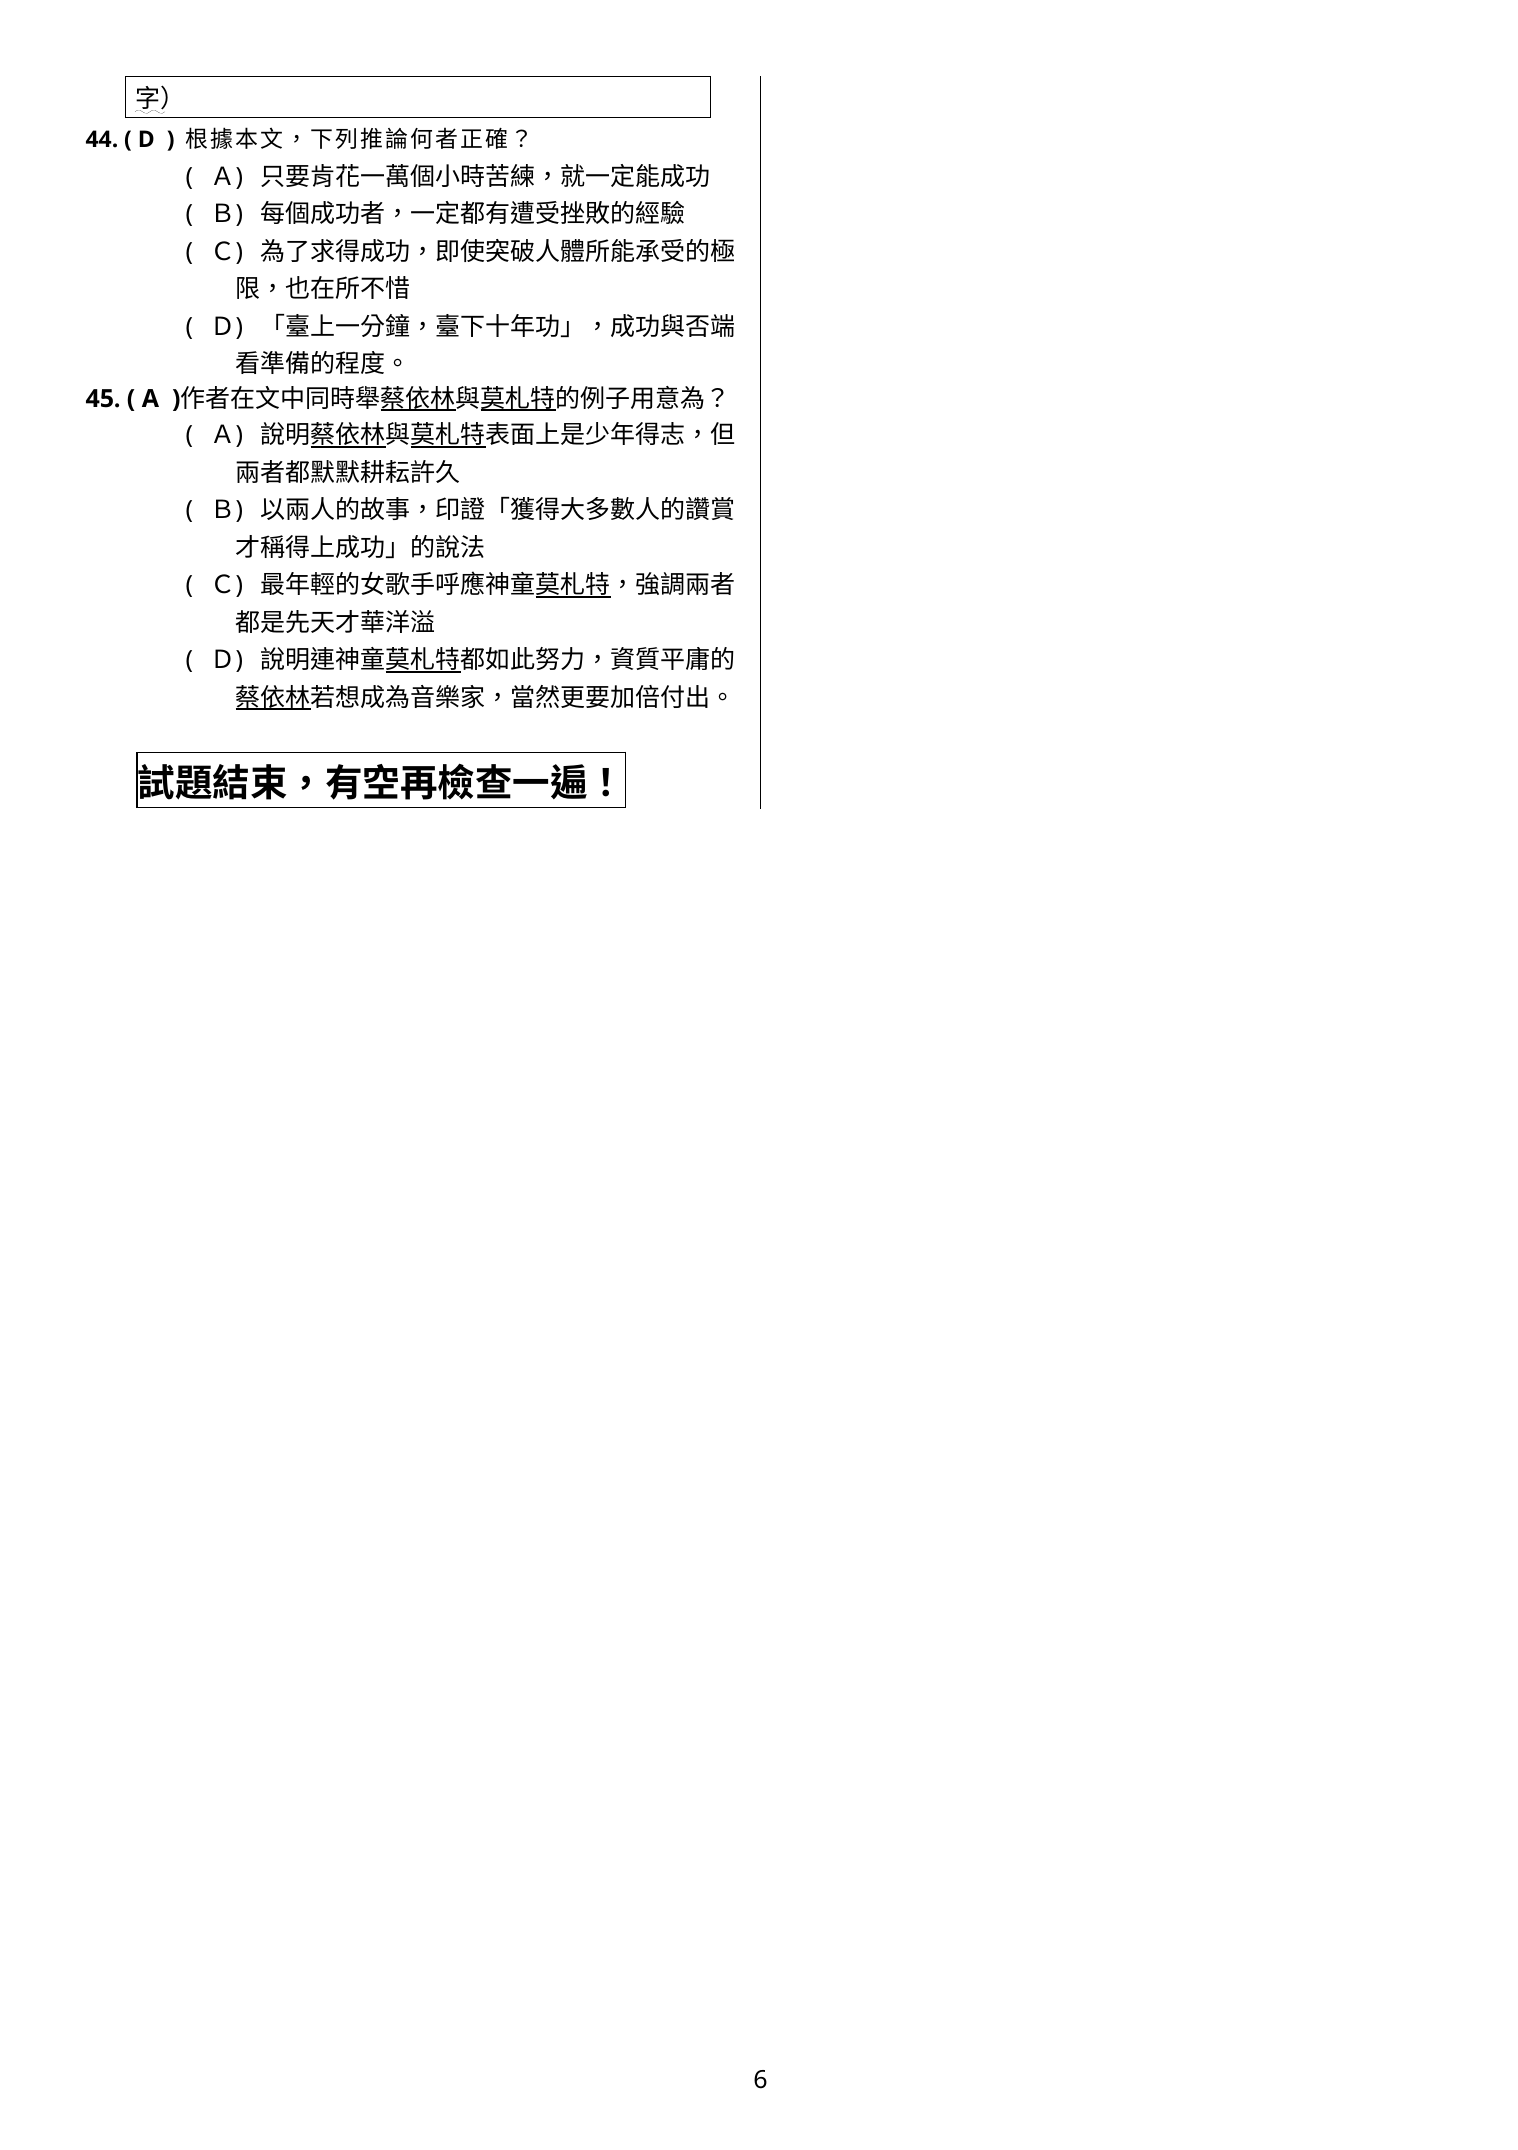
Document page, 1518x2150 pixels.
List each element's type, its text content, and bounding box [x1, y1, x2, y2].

text (Ｂ) 以兩人的故事，印證「獲得大多數人的讚賞才稱得上成功」的說法 [173, 489, 735, 564]
text (Ｄ) 說明連神童莫札特都如此努力，資質平庸的蔡依林若想成為音樂家，當然更要加倍付出。 [173, 639, 735, 714]
text 44. ( D )根據本文，下列推論何者正確？ [85, 118, 735, 156]
text 45. ( A )作者在文中同時舉蔡依林與莫札特的例子用意為？ [85, 381, 735, 414]
text 字） [126, 77, 710, 117]
text [626, 752, 735, 808]
text (Ｂ) 每個成功者，一定都有遭受挫敗的經驗 [160, 193, 735, 231]
text (Ａ) 只要肯花一萬個小時苦練，就一定能成功 [160, 156, 735, 193]
text 試題結束，有空再檢查一遍！ [138, 753, 625, 807]
text (Ｃ) 最年輕的女歌手呼應神童莫札特，強調兩者都是先天才華洋溢 [173, 564, 735, 639]
text (Ａ) 說明蔡依林與莫札特表面上是少年得志，但兩者都默默耕耘許久 [173, 414, 735, 489]
text (Ｄ)「臺上一分鐘，臺下十年功」，成功與否端看準備的程度。 [173, 306, 735, 381]
text (Ｃ) 為了求得成功，即使突破人體所能承受的極限，也在所不惜 [173, 231, 735, 306]
text [85, 752, 136, 808]
